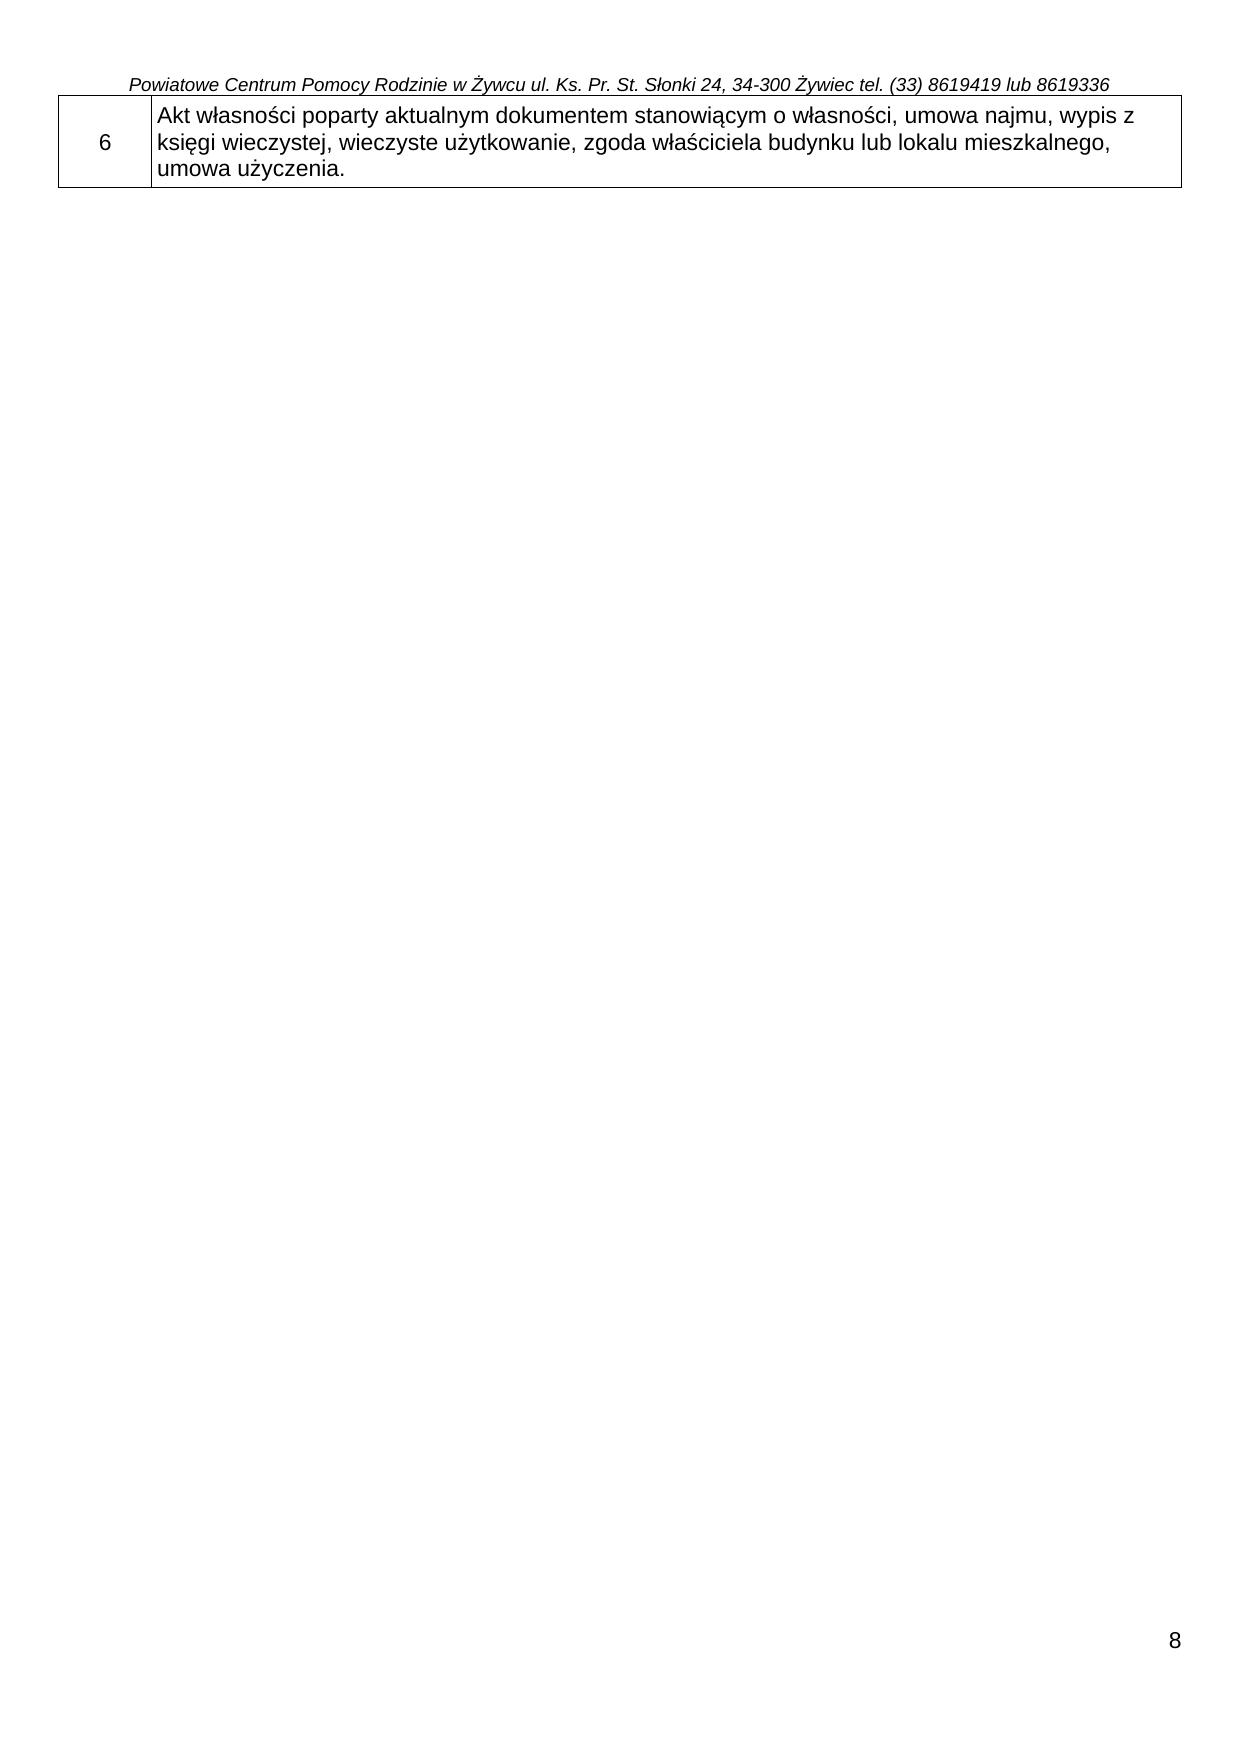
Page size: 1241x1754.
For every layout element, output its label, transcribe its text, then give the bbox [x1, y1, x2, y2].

table_cell 6 [59, 96, 151, 187]
table_cell Akt własności poparty aktualnym dokumentem stanowiącym o własności, umowa najmu, wypis z księgi wieczystej, wieczyste użytkowanie, zgoda właściciela budynku lub lokalu mieszkalnego, umowa użyczenia. [152, 96, 1181, 187]
